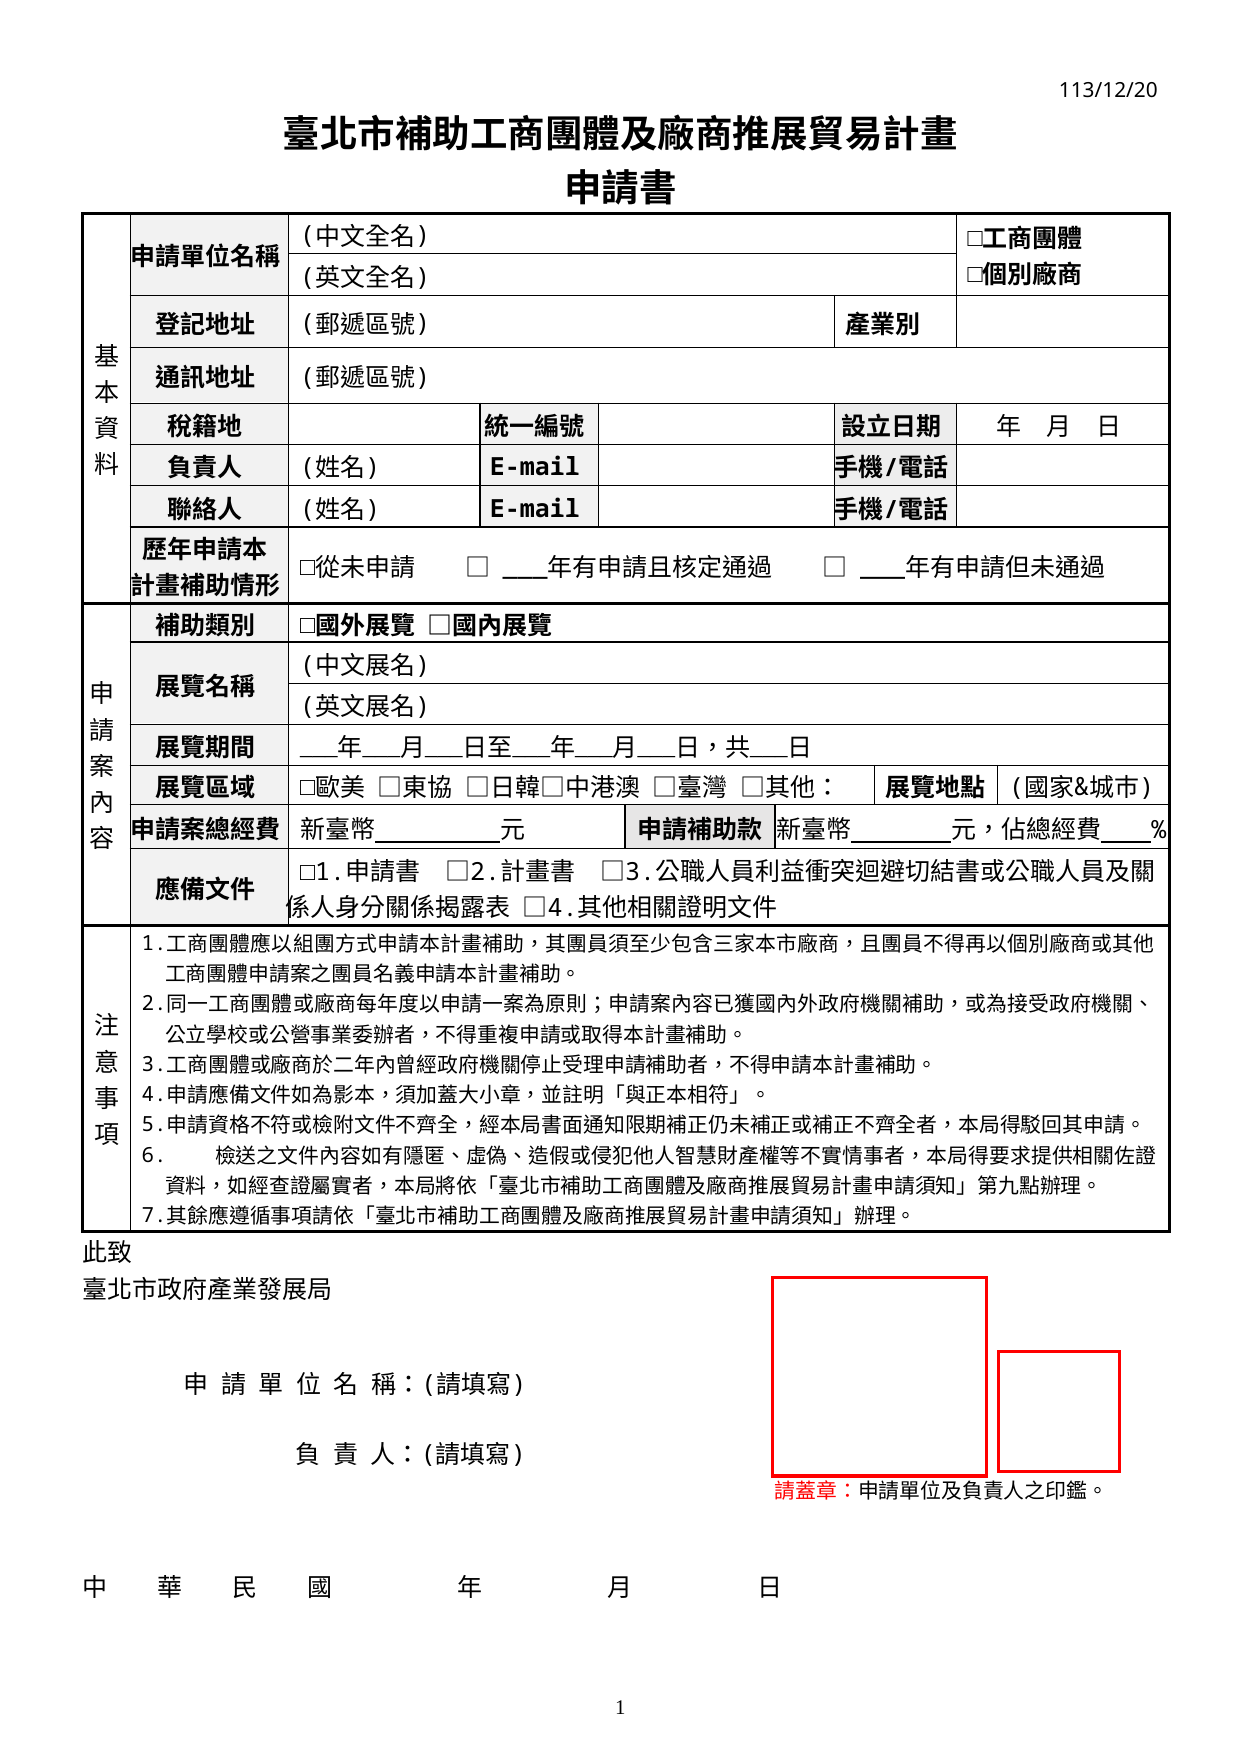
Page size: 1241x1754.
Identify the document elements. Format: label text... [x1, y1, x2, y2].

table_cell 申請案內容 [84, 605, 130, 924]
text 臺北市政府產業發展局 [83, 1269, 1157, 1305]
table_cell (英文展名) [289, 684, 1168, 723]
table_cell 手機/電話 [835, 486, 956, 526]
table_cell 新臺幣 元，佔總經費 % [776, 805, 1168, 848]
table_cell 展覽地點 [875, 766, 997, 804]
table_cell 注意事項 [84, 927, 130, 1230]
table_cell E-mail [481, 445, 598, 485]
text [988, 1435, 997, 1471]
table_cell (英文全名) [289, 254, 956, 295]
table_cell [957, 486, 1168, 526]
table_cell 展覽名稱 [131, 643, 288, 723]
table_cell 年 月 日 [957, 404, 1168, 444]
table_cell [599, 486, 834, 526]
table_cell (郵遞區號) [289, 348, 1168, 402]
table_cell 產業別 [835, 296, 956, 347]
table_cell 申請補助款 [626, 805, 774, 848]
table_cell □1.申請書 □2.計畫書 □3.公職人員利益衝突迴避切結書或公職人員及關係人身分關係揭露表 □4.其他相關證明文件 [289, 849, 1168, 924]
table_cell 稅籍地 [131, 404, 288, 444]
text 臺北市補助工商團體及廠商推展貿易計畫 [83, 103, 1157, 158]
table_cell [957, 296, 1168, 347]
table_cell [599, 404, 834, 444]
table_cell 1.工商團體應以組團方式申請本計畫補助，其團員須至少包含三家本市廠商，且團員不得再以個別廠商或其他工商團體申請案之團員名義申請本計畫補助。 2.同一工商團體或廠商每年度以申請一案為原則；申請案內容已獲國內外政府機關補助，或為接受政府機關、公立學校或公營事業委辦者，不得重複申請或取得本計畫補助。 3.工商團體或廠商於二年內曾經政府機關停止受理申請補助者，不得申請本計畫補助。 4.申請應備文件如為影本，須加蓋大小章，並註明「與正本相符」。 5.申請資格不符或檢附文件不齊全，經本局書面通知限期補正仍未補正或補正不齊全者，本局得駁回其申請。 6. 檢送之文件內容如有隱匿、虛偽、造假或侵犯他人智慧財產權等不實情事者，本局得要求提供相關佐證資料，如經查證屬實者，本局將依「臺北市補助工商團體及廠商推展貿易計畫申請須知」第九點辦理。 7.其餘應遵循事項請依「臺北市補助工商團體及廠商推展貿易計畫申請須知」辦理。 [131, 927, 1168, 1230]
table_header 申請單位名稱 [131, 215, 288, 295]
table_cell 申請案總經費 [131, 805, 288, 848]
table_cell 通訊地址 [131, 348, 288, 402]
table_cell [599, 445, 834, 485]
table_cell □國外展覽 □國內展覽 [289, 605, 1168, 641]
table_cell 設立日期 [835, 404, 956, 444]
table_cell 補助類別 [131, 605, 288, 641]
table_cell (國家&城巿) [998, 766, 1168, 804]
table_cell 應備文件 [131, 849, 288, 924]
table_cell 手機/電話 [835, 445, 956, 485]
table_cell [289, 404, 479, 444]
table_cell 歷年申請本 計畫補助情形 [131, 528, 288, 602]
table_header 基本資料 [84, 215, 130, 602]
text 申 請 單 位 名 稱：(請填寫) [184, 1364, 771, 1401]
text 申請書 [83, 158, 1157, 212]
table_cell □從未申請 □ ___年有申請且核定通過 □ ___年有申請但未通過 [289, 528, 1168, 602]
table_cell 聯絡人 [131, 486, 288, 526]
text 負 責 人：(請填寫) [296, 1435, 771, 1471]
text [1121, 1435, 1157, 1471]
table_cell (中文展名) [289, 643, 1168, 683]
table_cell 負責人 [131, 445, 288, 485]
table_cell (姓名) [289, 445, 479, 485]
table_header □工商團體 □個別廠商 [957, 215, 1168, 295]
table_cell 統一編號 [481, 404, 598, 444]
table_cell □歐美 □東協 □日韓□中港澳 □臺灣 □其他： [289, 766, 874, 804]
text 中 華 民 國 年 月 日 [83, 1568, 1157, 1604]
table_cell E-mail [481, 486, 598, 526]
table_cell 新臺幣 元 [289, 805, 624, 848]
table_cell ___年___月___日至___年___月___日，共___日 [289, 725, 1168, 765]
table_cell 登記地址 [131, 296, 288, 347]
table_cell 展覽期間 [131, 725, 288, 765]
table_cell 展覽區域 [131, 766, 288, 804]
table_cell (姓名) [289, 486, 479, 526]
table_header (中文全名) [289, 215, 956, 253]
text 此致 [83, 1233, 1157, 1269]
table_cell [957, 445, 1168, 485]
table_cell (郵遞區號) [289, 296, 834, 347]
text [1121, 1364, 1157, 1401]
